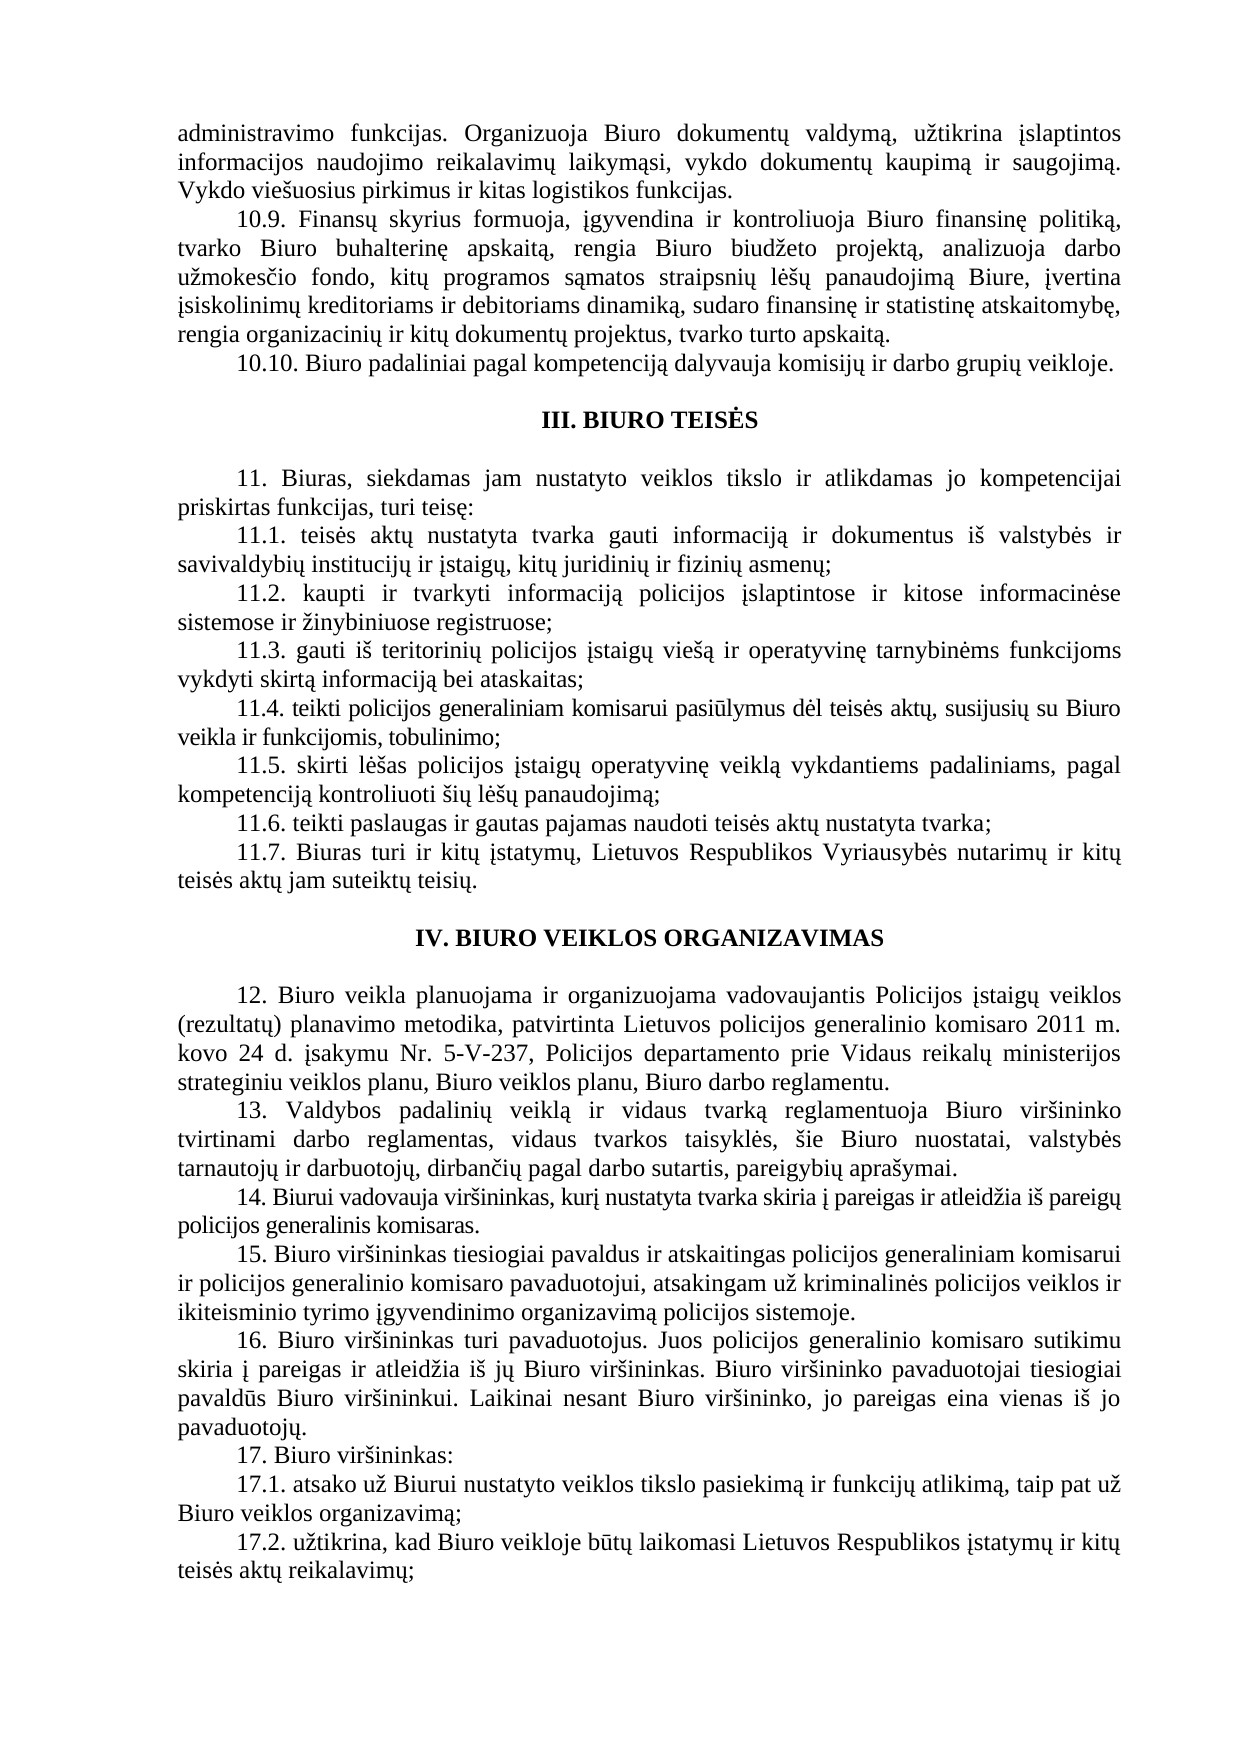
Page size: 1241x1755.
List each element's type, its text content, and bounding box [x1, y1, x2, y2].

text 12. Biuro veikla planuojama ir organizuojama vadovaujantis Policijos įstaigų veiklos (rezultatų) planavimo metodika, patvirtinta Lietuvos policijos generalinio komisaro 2011 m. kovo 24 d. įsakymu Nr. 5-V-237, Policijos departamento prie Vidaus reikalų ministerijos strateginiu veiklos planu, Biuro veiklos planu, Biuro darbo reglamentu. [177, 981, 1122, 1096]
text 11.7. Biuras turi ir kitų įstatymų, Lietuvos Respublikos Vyriausybės nutarimų ir kitų teisės aktų jam suteiktų teisių. [177, 837, 1122, 894]
text 11. Biuras, siekdamas jam nustatyto veiklos tikslo ir atlikdamas jo kompetencijai priskirtas funkcijas, turi teisę: [177, 463, 1122, 521]
text 13. Valdybos padalinių veiklą ir vidaus tvarką reglamentuoja Biuro viršininko tvirtinami darbo reglamentas, vidaus tvarkos taisyklės, šie Biuro nuostatai, valstybės tarnautojų ir darbuotojų, dirbančių pagal darbo sutartis, pareigybių aprašymai. [177, 1096, 1122, 1182]
text 15. Biuro viršininkas tiesiogiai pavaldus ir atskaitingas policijos generaliniam komisarui ir policijos generalinio komisaro pavaduotojui, atsakingam už kriminalinės policijos veiklos ir ikiteisminio tyrimo įgyvendinimo organizavimą policijos sistemoje. [177, 1239, 1122, 1326]
text 11.1. teisės aktų nustatyta tvarka gauti informaciją ir dokumentus iš valstybės ir savivaldybių institucijų ir įstaigų, kitų juridinių ir fizinių asmenų; [177, 521, 1122, 578]
text 17.2. užtikrina, kad Biuro veikloje būtų laikomasi Lietuvos Respublikos įstatymų ir kitų teisės aktų reikalavimų; [177, 1527, 1122, 1584]
text 11.4. teikti policijos generaliniam komisarui pasiūlymus dėl teisės aktų, susijusių su Biuro veikla ir funkcijomis, tobulinimo; [177, 693, 1122, 751]
text 14. Biurui vadovauja viršininkas, kurį nustatyta tvarka skiria į pareigas ir atleidžia iš pareigų policijos generalinis komisaras. [177, 1182, 1122, 1239]
text 11.6. teikti paslaugas ir gautas pajamas naudoti teisės aktų nustatyta tvarka; [177, 808, 1122, 837]
text IV. BIURO VEIKLOS ORGANIZAVIMAS [177, 923, 1122, 952]
text administravimo funkcijas. Organizuoja Biuro dokumentų valdymą, užtikrina įslaptintos informacijos naudojimo reikalavimų laikymąsi, vykdo dokumentų kaupimą ir saugojimą. Vykdo viešuosius pirkimus ir kitas logistikos funkcijas. [177, 118, 1122, 204]
text 11.3. gauti iš teritorinių policijos įstaigų viešą ir operatyvinę tarnybinėms funkcijoms vykdyti skirtą informaciją bei ataskaitas; [177, 636, 1122, 693]
text 17. Biuro viršininkas: [177, 1441, 1122, 1469]
text 17.1. atsako už Biurui nustatyto veiklos tikslo pasiekimą ir funkcijų atlikimą, taip pat už Biuro veiklos organizavimą; [177, 1469, 1122, 1527]
text 11.2. kaupti ir tvarkyti informaciją policijos įslaptintose ir kitose informacinėse sistemose ir žinybiniuose registruose; [177, 578, 1122, 636]
text 10.10. Biuro padaliniai pagal kompetenciją dalyvauja komisijų ir darbo grupių veikloje. [177, 348, 1122, 377]
text III. BIURO TEISĖS [177, 406, 1122, 434]
text 16. Biuro viršininkas turi pavaduotojus. Juos policijos generalinio komisaro sutikimu skiria į pareigas ir atleidžia iš jų Biuro viršininkas. Biuro viršininko pavaduotojai tiesiogiai pavaldūs Biuro viršininkui. Laikinai nesant Biuro viršininko, jo pareigas eina vienas iš jo pavaduotojų. [177, 1326, 1122, 1441]
text 10.9. Finansų skyrius formuoja, įgyvendina ir kontroliuoja Biuro finansinę politiką, tvarko Biuro buhalterinę apskaitą, rengia Biuro biudžeto projektą, analizuoja darbo užmokesčio fondo, kitų programos sąmatos straipsnių lėšų panaudojimą Biure, įvertina įsiskolinimų kreditoriams ir debitoriams dinamiką, sudaro finansinę ir statistinę atskaitomybę, rengia organizacinių ir kitų dokumentų projektus, tvarko turto apskaitą. [177, 204, 1122, 348]
text 11.5. skirti lėšas policijos įstaigų operatyvinę veiklą vykdantiems padaliniams, pagal kompetenciją kontroliuoti šių lėšų panaudojimą; [177, 751, 1122, 808]
